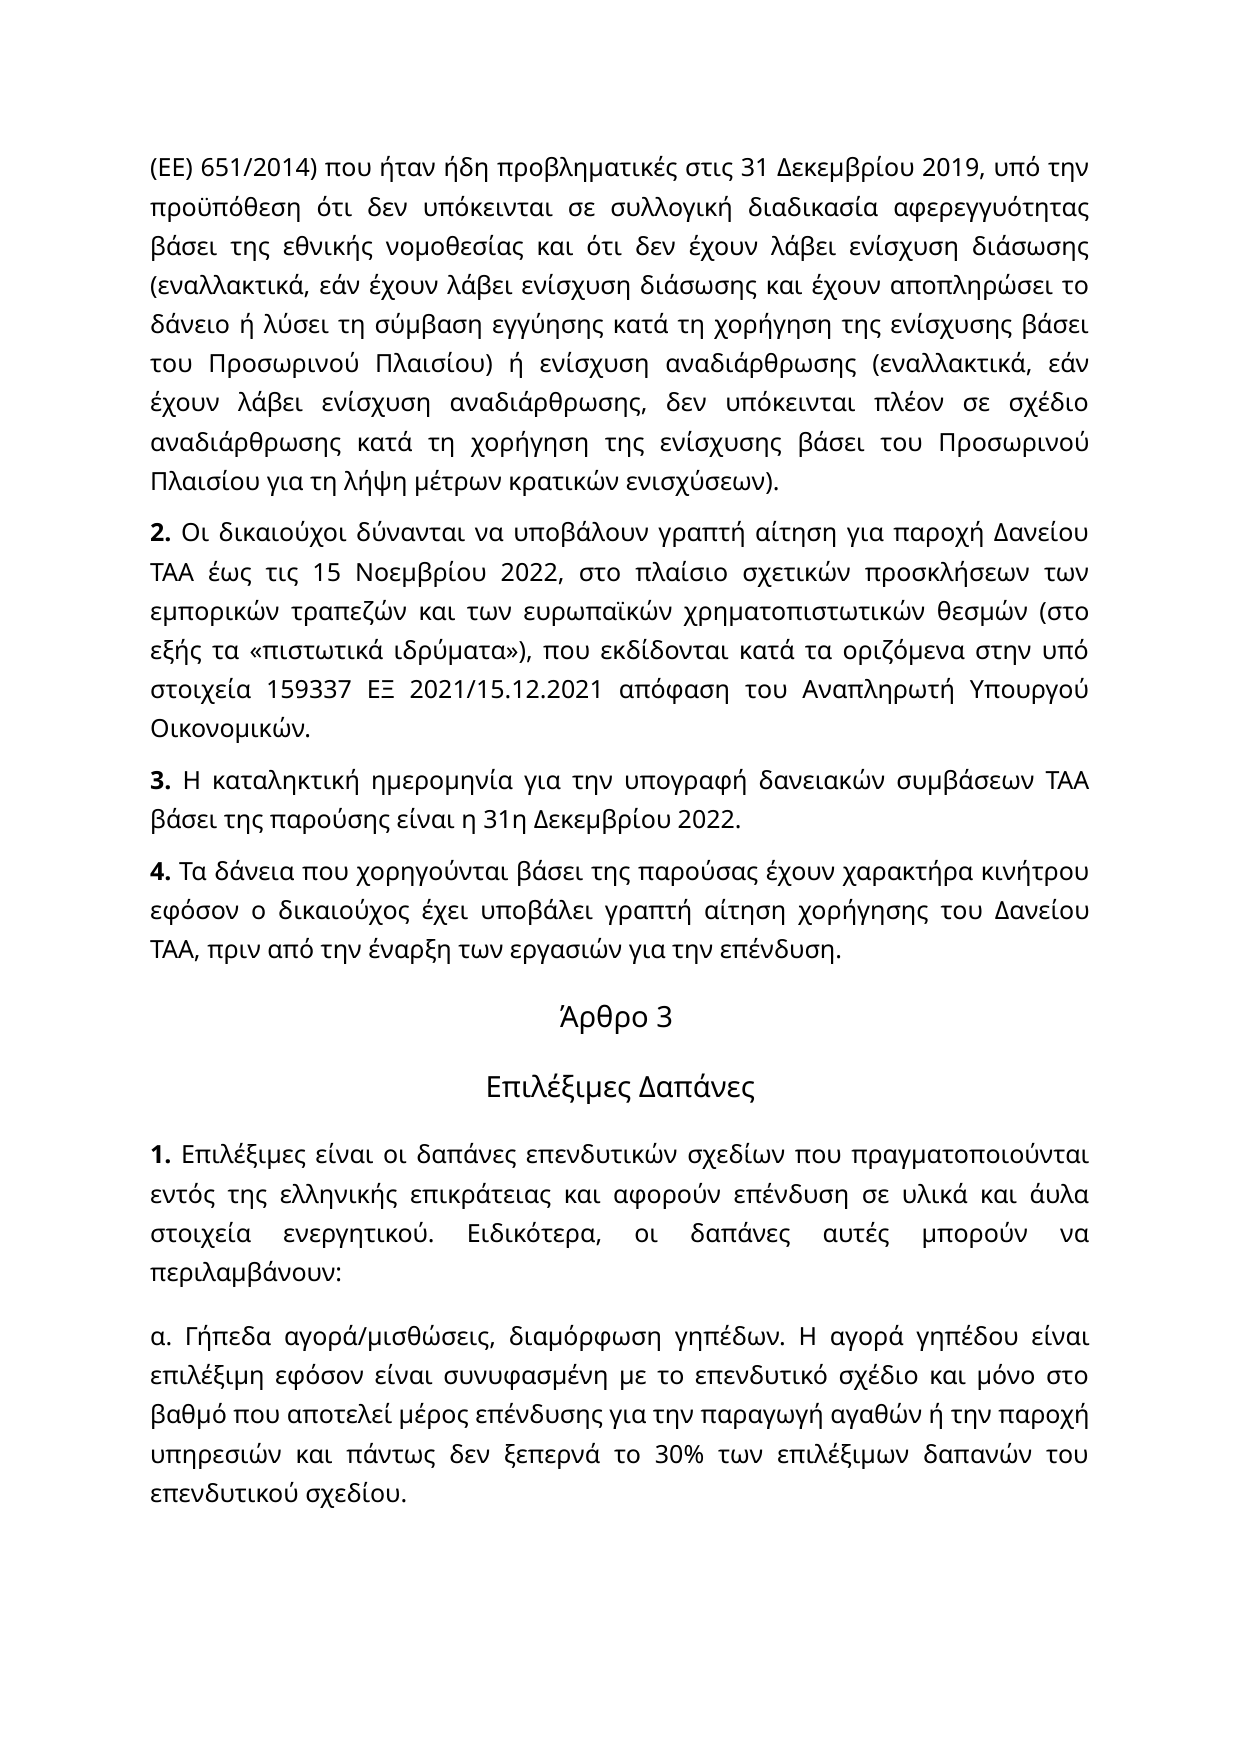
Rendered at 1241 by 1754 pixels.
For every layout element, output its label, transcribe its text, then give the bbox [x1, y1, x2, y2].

text α. Γήπεδα αγορά/μισθώσεις, διαμόρφωση γηπέδων. Η αγορά γηπέδου είναι επιλέξιμη εφόσον είναι συνυφασμένη με το επενδυτικό σχέδιο και μόνο στο βαθμό που αποτελεί μέρος επένδυσης για την παραγωγή αγαθών ή την παροχή υπηρεσιών και πάντως δεν ξεπερνά το 30% των επιλέξιμων δαπανών του επενδυτικού σχεδίου. [150, 1319, 1090, 1509]
text 4. Τα δάνεια που χορηγούνται βάσει της παρούσας έχουν χαρακτήρα κινήτρου εφόσον ο δικαιούχος έχει υποβάλει γραπτή αίτηση χορήγησης του Δανείου ΤΑΑ, πριν από την έναρξη των εργασιών για την επένδυση. [150, 853, 1090, 966]
text (ΕΕ) 651/2014) που ήταν ήδη προβληματικές στις 31 Δεκεμβρίου 2019, υπό την προϋπόθεση ότι δεν υπόκεινται σε συλλογική διαδικασία αφερεγγυότητας βάσει της εθνικής νομοθεσίας και ότι δεν έχουν λάβει ενίσχυση διάσωσης (εναλλακτικά, εάν έχουν λάβει ενίσχυση διάσωσης και έχουν αποπληρώσει το δάνειο ή λύσει τη σύμβαση εγγύησης κατά τη χορήγηση της ενίσχυσης βάσει του Προσωρινού Πλαισίου) ή ενίσχυση αναδιάρθρωσης (εναλλακτικά, εάν έχουν λάβει ενίσχυση αναδιάρθρωσης, δεν υπόκεινται πλέον σε σχέδιο αναδιάρθρωσης κατά τη χορήγηση της ενίσχυσης βάσει του Προσωρινού Πλαισίου για τη λήψη μέτρων κρατικών ενισχύσεων). [150, 150, 1090, 497]
subtitle Άρθρο 3 [150, 996, 1090, 1036]
subtitle Επιλέξιμες Δαπάνες [150, 1066, 1090, 1106]
text 3. Η καταληκτική ημερομηνία για την υπογραφή δανειακών συμβάσεων ΤΑΑ βάσει της παρούσης είναι η 31η Δεκεμβρίου 2022. [150, 762, 1090, 836]
text 2. Οι δικαιούχοι δύνανται να υποβάλουν γραπτή αίτηση για παροχή Δανείου ΤΑΑ έως τις 15 Νοεμβρίου 2022, στο πλαίσιο σχετικών προσκλήσεων των εμπορικών τραπεζών και των ευρωπαϊκών χρηματοπιστωτικών θεσμών (στο εξής τα «πιστωτικά ιδρύματα»), που εκδίδονται κατά τα οριζόμενα στην υπό στοιχεία 159337 ΕΞ 2021/15.12.2021 απόφαση του Αναπληρωτή Υπουργού Οικονομικών. [150, 515, 1090, 745]
text 1. Επιλέξιμες είναι οι δαπάνες επενδυτικών σχεδίων που πραγματοποιούνται εντός της ελληνικής επικράτειας και αφορούν επένδυση σε υλικά και άυλα στοιχεία ενεργητικού. Ειδικότερα, οι δαπάνες αυτές μπορούν να περιλαμβάνουν: [150, 1137, 1090, 1289]
